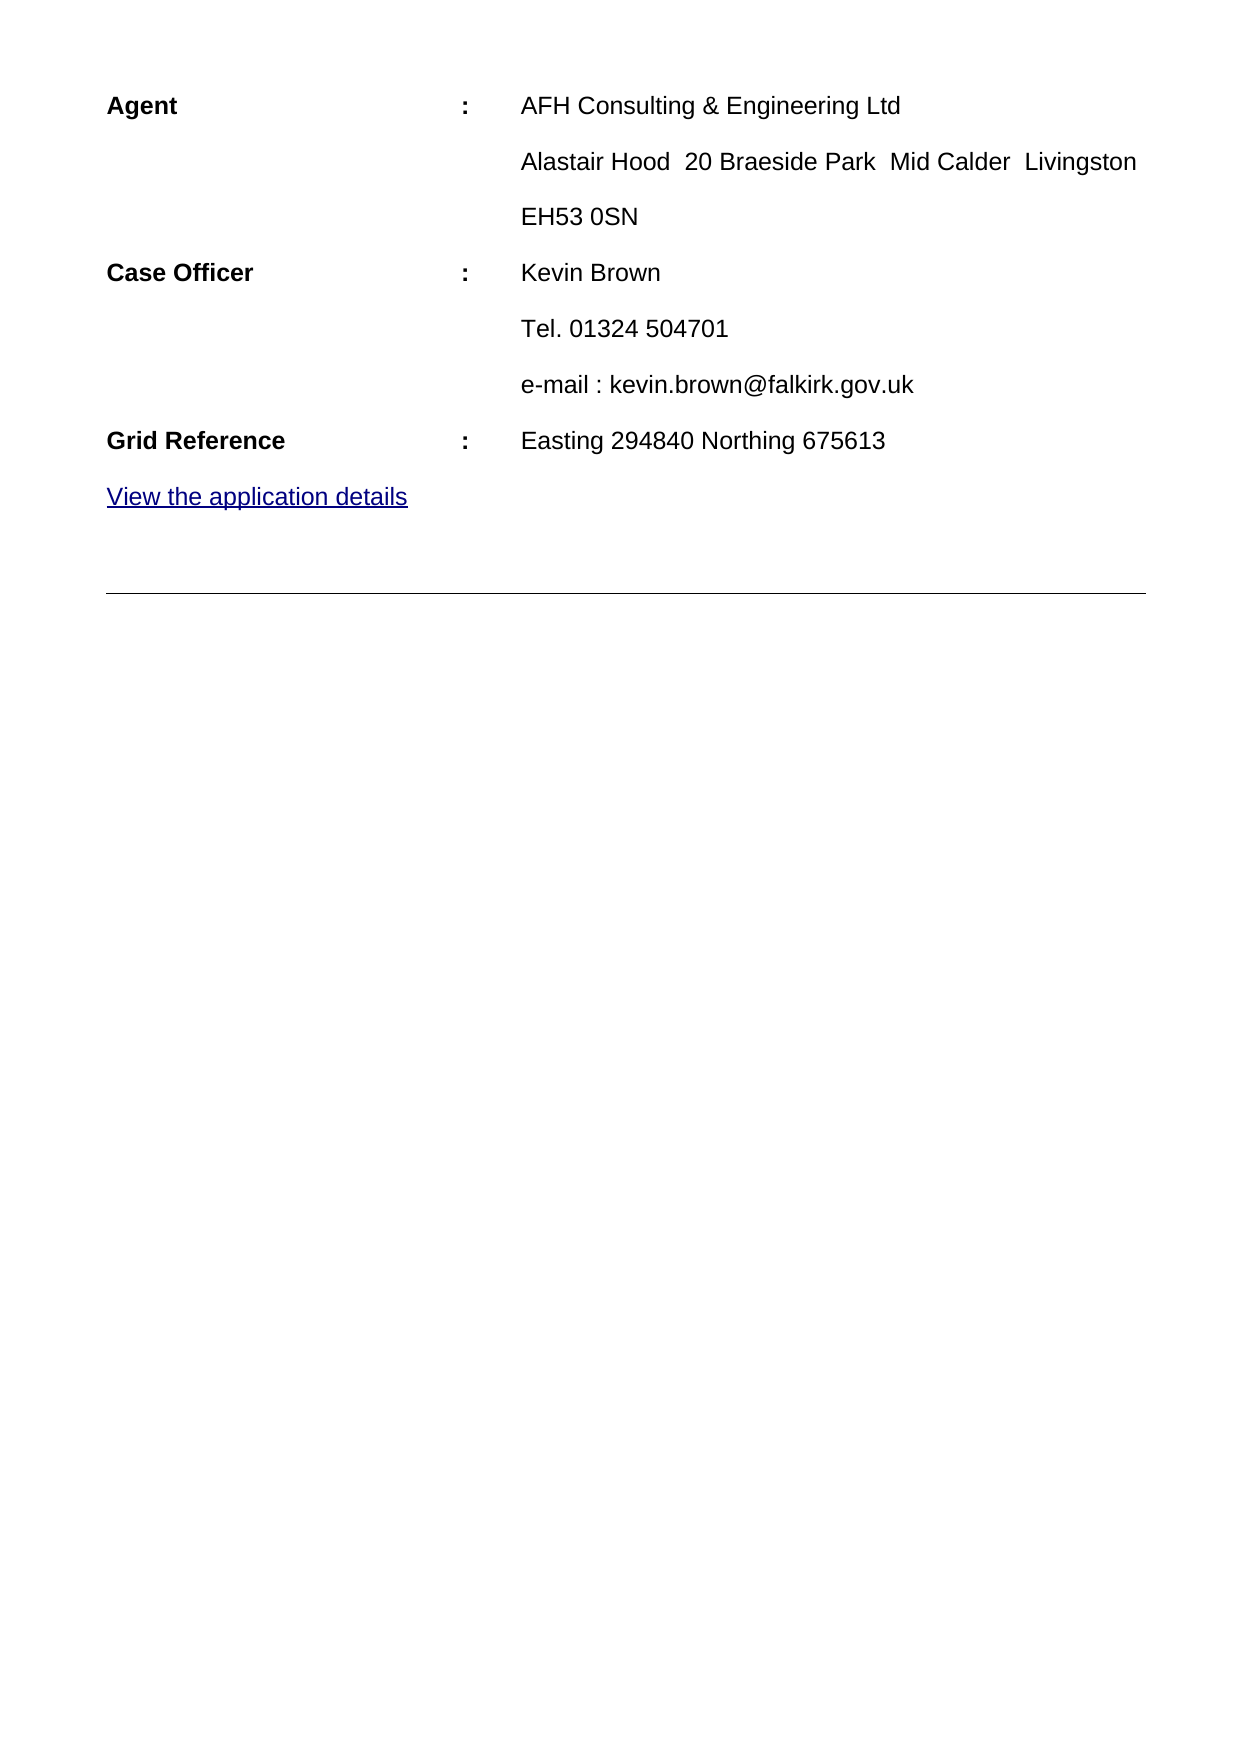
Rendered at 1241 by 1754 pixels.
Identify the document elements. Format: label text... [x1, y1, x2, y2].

text Tel. 01324 504701 [106, 314, 1146, 343]
text Case Officer : Kevin Brown [106, 258, 1146, 287]
text Alastair Hood 20 Braeside Park Mid Calder Livingston [106, 146, 1146, 175]
text EH53 0SN [106, 202, 1146, 231]
text Agent : AFH Consulting & Engineering Ltd [106, 91, 1146, 119]
text View the application details [106, 481, 1146, 510]
text Grid Reference : Easting 294840 Northing 675613 [106, 426, 1146, 454]
text e-mail : kevin.brown@falkirk.gov.uk [106, 370, 1146, 398]
